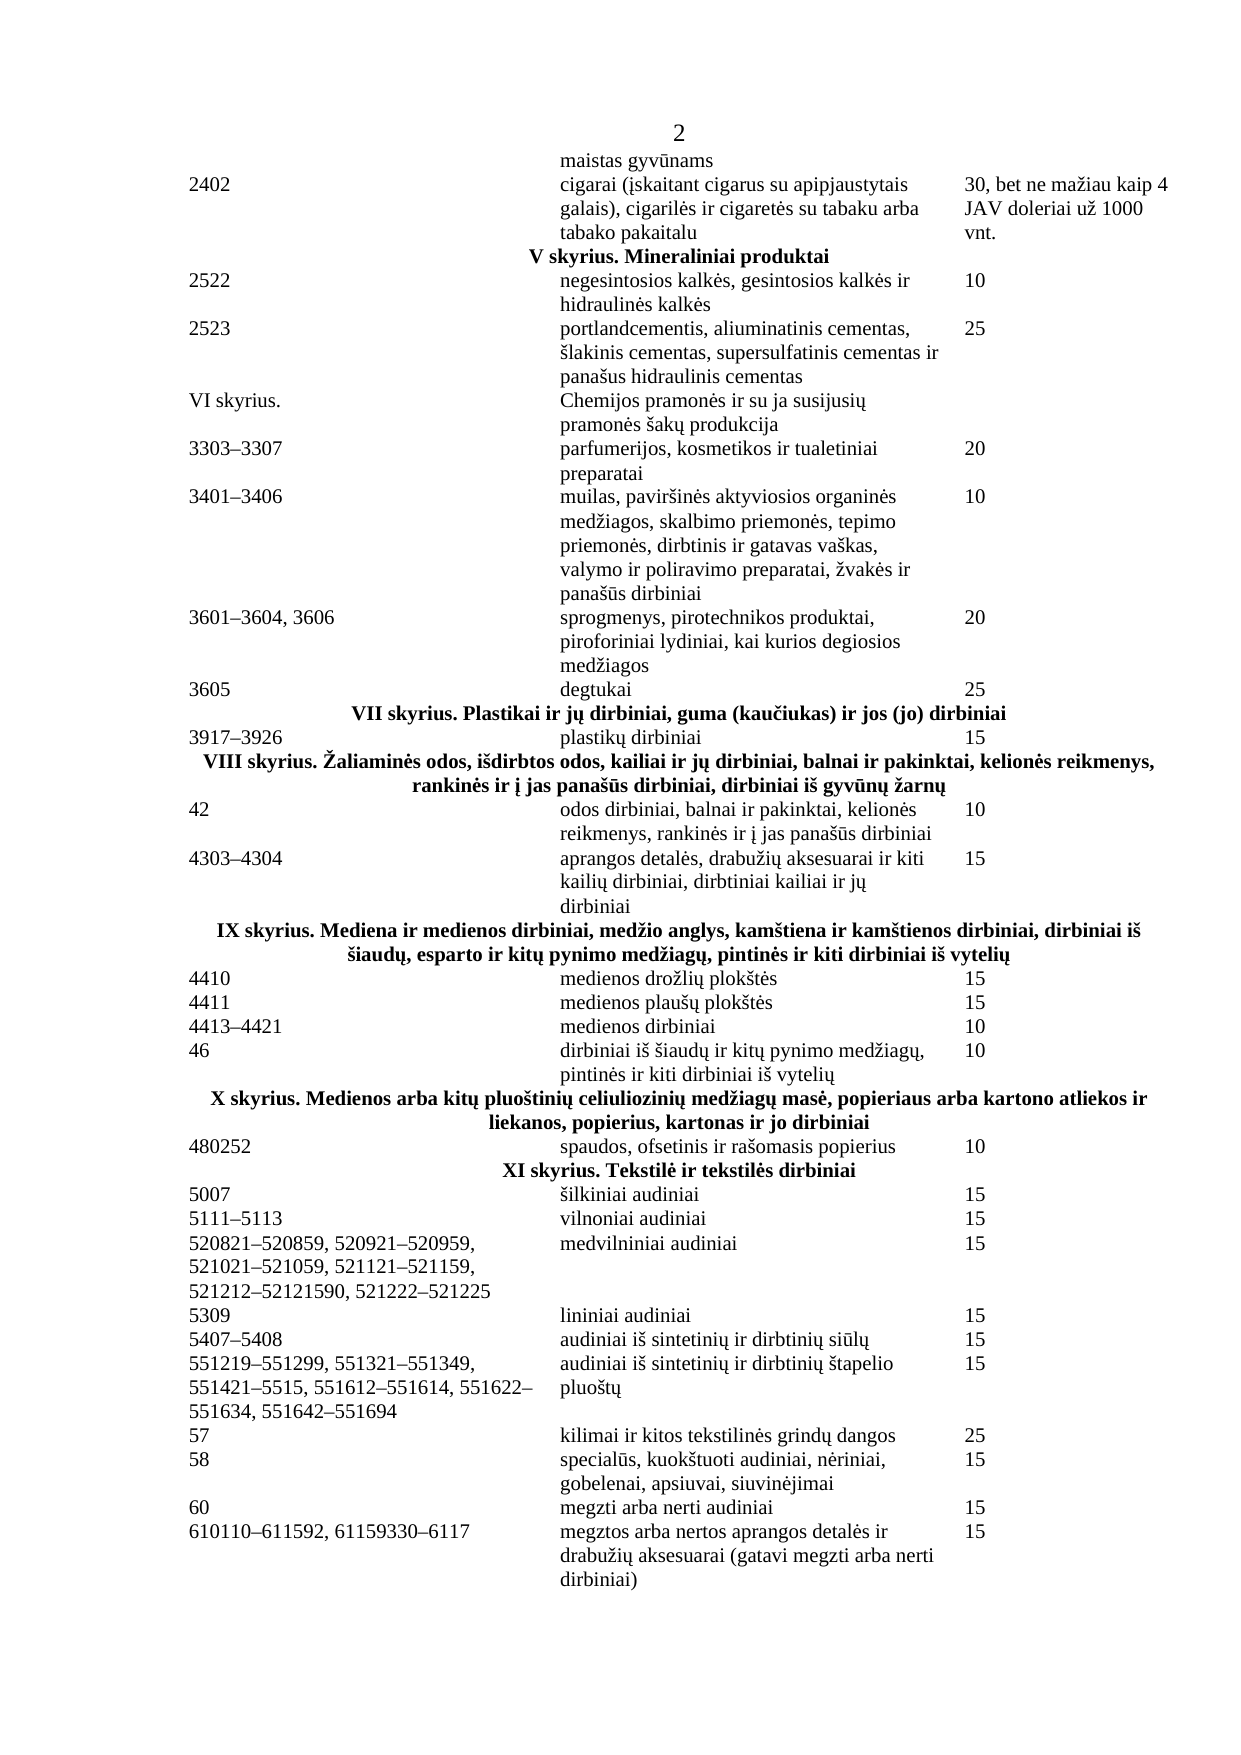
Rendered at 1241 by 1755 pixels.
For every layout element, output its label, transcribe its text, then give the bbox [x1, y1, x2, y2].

table_cell 15 [953, 990, 1181, 1014]
table_cell medienos drožlių plokštės [549, 966, 953, 990]
table_cell 58 [177, 1447, 549, 1495]
table_cell 15 [953, 1495, 1181, 1519]
table_cell 4413–4421 [177, 1014, 549, 1038]
table_cell 46 [177, 1038, 549, 1086]
table_cell megzti arba nerti audiniai [549, 1495, 953, 1519]
table_cell negesintosios kalkės, gesintosios kalkės ir hidraulinės kalkės [549, 268, 953, 316]
table_cell 5007 [177, 1182, 549, 1206]
table_cell 610110–611592, 61159330–6117 [177, 1519, 549, 1591]
table_cell 4411 [177, 990, 549, 1014]
table_cell 25 [953, 677, 1181, 701]
table_cell 520821–520859, 520921–520959, 521021–521059, 521121–521159, 521212–52121590, 521222–521225 [177, 1230, 549, 1303]
table_cell 5407–5408 [177, 1327, 549, 1351]
table_cell vilnoniai audiniai [549, 1206, 953, 1230]
table_cell [177, 148, 549, 172]
table_cell šilkiniai audiniai [549, 1182, 953, 1206]
table_cell 551219–551299, 551321–551349, 551421–5515, 551612–551614, 551622–551634, 551642–551694 [177, 1351, 549, 1423]
table_cell 15 [953, 725, 1181, 749]
table_cell [953, 148, 1181, 172]
table_cell dirbiniai iš šiaudų ir kitų pynimo medžiagų, pintinės ir kiti dirbiniai iš vytelių [549, 1038, 953, 1086]
table_cell 3917–3926 [177, 725, 549, 749]
table_cell 20 [953, 605, 1181, 677]
table_cell V skyrius. Mineraliniai produktai [177, 244, 1181, 268]
table_cell 2522 [177, 268, 549, 316]
table_cell [953, 388, 1181, 436]
table_cell 5111–5113 [177, 1206, 549, 1230]
table_cell 480252 [177, 1134, 549, 1158]
table_cell 2523 [177, 316, 549, 388]
table_cell 25 [953, 1423, 1181, 1447]
table_cell spaudos, ofsetinis ir rašomasis popierius [549, 1134, 953, 1158]
table_cell medienos dirbiniai [549, 1014, 953, 1038]
table_cell 10 [953, 797, 1181, 845]
table_cell 10 [953, 485, 1181, 605]
table_cell cigarai (įskaitant cigarus su apipjaustytais galais), cigarilės ir cigaretės su tabaku arba tabako pakaitalu [549, 172, 953, 244]
table_cell 15 [953, 1206, 1181, 1230]
table_cell 15 [953, 1447, 1181, 1495]
table_cell 15 [953, 1303, 1181, 1327]
table_cell specialūs, kuokštuoti audiniai, nėriniai, gobelenai, apsiuvai, siuvinėjimai [549, 1447, 953, 1495]
table_cell 15 [953, 1327, 1181, 1351]
table_cell XI skyrius. Tekstilė ir tekstilės dirbiniai [177, 1158, 1181, 1182]
table_cell 10 [953, 1134, 1181, 1158]
table_cell medienos plaušų plokštės [549, 990, 953, 1014]
table_cell odos dirbiniai, balnai ir pakinktai, kelionės reikmenys, rankinės ir į jas panašūs dirbiniai [549, 797, 953, 845]
table_cell 57 [177, 1423, 549, 1447]
table_cell muilas, paviršinės aktyviosios organinės medžiagos, skalbimo priemonės, tepimo priemonės, dirbtinis ir gatavas vaškas, valymo ir poliravimo preparatai, žvakės ir panašūs dirbiniai [549, 485, 953, 605]
table_cell X skyrius. Medienos arba kitų pluoštinių celiuliozinių medžiagų masė, popieriaus arba kartono atliekos ir liekanos, popierius, kartonas ir jo dirbiniai [177, 1086, 1181, 1134]
table_cell maistas gyvūnams [549, 148, 953, 172]
table_cell 15 [953, 966, 1181, 990]
table_cell 3401–3406 [177, 485, 549, 605]
table_cell 5309 [177, 1303, 549, 1327]
table_cell 3605 [177, 677, 549, 701]
table_cell megztos arba nertos aprangos detalės ir drabužių aksesuarai (gatavi megzti arba nerti dirbiniai) [549, 1519, 953, 1591]
table_cell VII skyrius. Plastikai ir jų dirbiniai, guma (kaučiukas) ir jos (jo) dirbiniai [177, 701, 1181, 725]
table_cell plastikų dirbiniai [549, 725, 953, 749]
table_cell Chemijos pramonės ir su ja susijusių pramonės šakų produkcija [549, 388, 953, 436]
table_cell 4303–4304 [177, 845, 549, 918]
table_cell 60 [177, 1495, 549, 1519]
table_cell medvilniniai audiniai [549, 1230, 953, 1303]
table_cell parfumerijos, kosmetikos ir tualetiniai preparatai [549, 436, 953, 484]
table_cell 10 [953, 1038, 1181, 1086]
table_cell portlandcementis, aliuminatinis cementas, šlakinis cementas, supersulfatinis cementas ir panašus hidraulinis cementas [549, 316, 953, 388]
table_cell 20 [953, 436, 1181, 484]
table_cell 15 [953, 1182, 1181, 1206]
table_cell audiniai iš sintetinių ir dirbtinių štapelio pluoštų [549, 1351, 953, 1423]
table_cell 15 [953, 1351, 1181, 1423]
table_cell 4410 [177, 966, 549, 990]
table_cell audiniai iš sintetinių ir dirbtinių siūlų [549, 1327, 953, 1351]
table_cell 15 [953, 1519, 1181, 1591]
table_cell 3303–3307 [177, 436, 549, 484]
table_cell 2402 [177, 172, 549, 244]
table_cell lininiai audiniai [549, 1303, 953, 1327]
table_cell kilimai ir kitos tekstilinės grindų dangos [549, 1423, 953, 1447]
table_cell 15 [953, 1230, 1181, 1303]
table_cell 30, bet ne mažiau kaip 4 JAV doleriai už 1000 vnt. [953, 172, 1181, 244]
table_cell 3601–3604, 3606 [177, 605, 549, 677]
table_cell IX skyrius. Mediena ir medienos dirbiniai, medžio anglys, kamštiena ir kamštienos dirbiniai, dirbiniai iš šiaudų, esparto ir kitų pynimo medžiagų, pintinės ir kiti dirbiniai iš vytelių [177, 918, 1181, 966]
table_cell 42 [177, 797, 549, 845]
table_cell 15 [953, 845, 1181, 918]
table_cell sprogmenys, pirotechnikos produktai, piroforiniai lydiniai, kai kurios degiosios medžiagos [549, 605, 953, 677]
table_cell degtukai [549, 677, 953, 701]
table_cell 10 [953, 1014, 1181, 1038]
table_cell 25 [953, 316, 1181, 388]
table_cell VI skyrius. [177, 388, 549, 436]
table_cell aprangos detalės, drabužių aksesuarai ir kiti kailių dirbiniai, dirbtiniai kailiai ir jų dirbiniai [549, 845, 953, 918]
table_cell VIII skyrius. Žaliaminės odos, išdirbtos odos, kailiai ir jų dirbiniai, balnai ir pakinktai, kelionės reikmenys, rankinės ir į jas panašūs dirbiniai, dirbiniai iš gyvūnų žarnų [177, 749, 1181, 797]
table_cell 10 [953, 268, 1181, 316]
